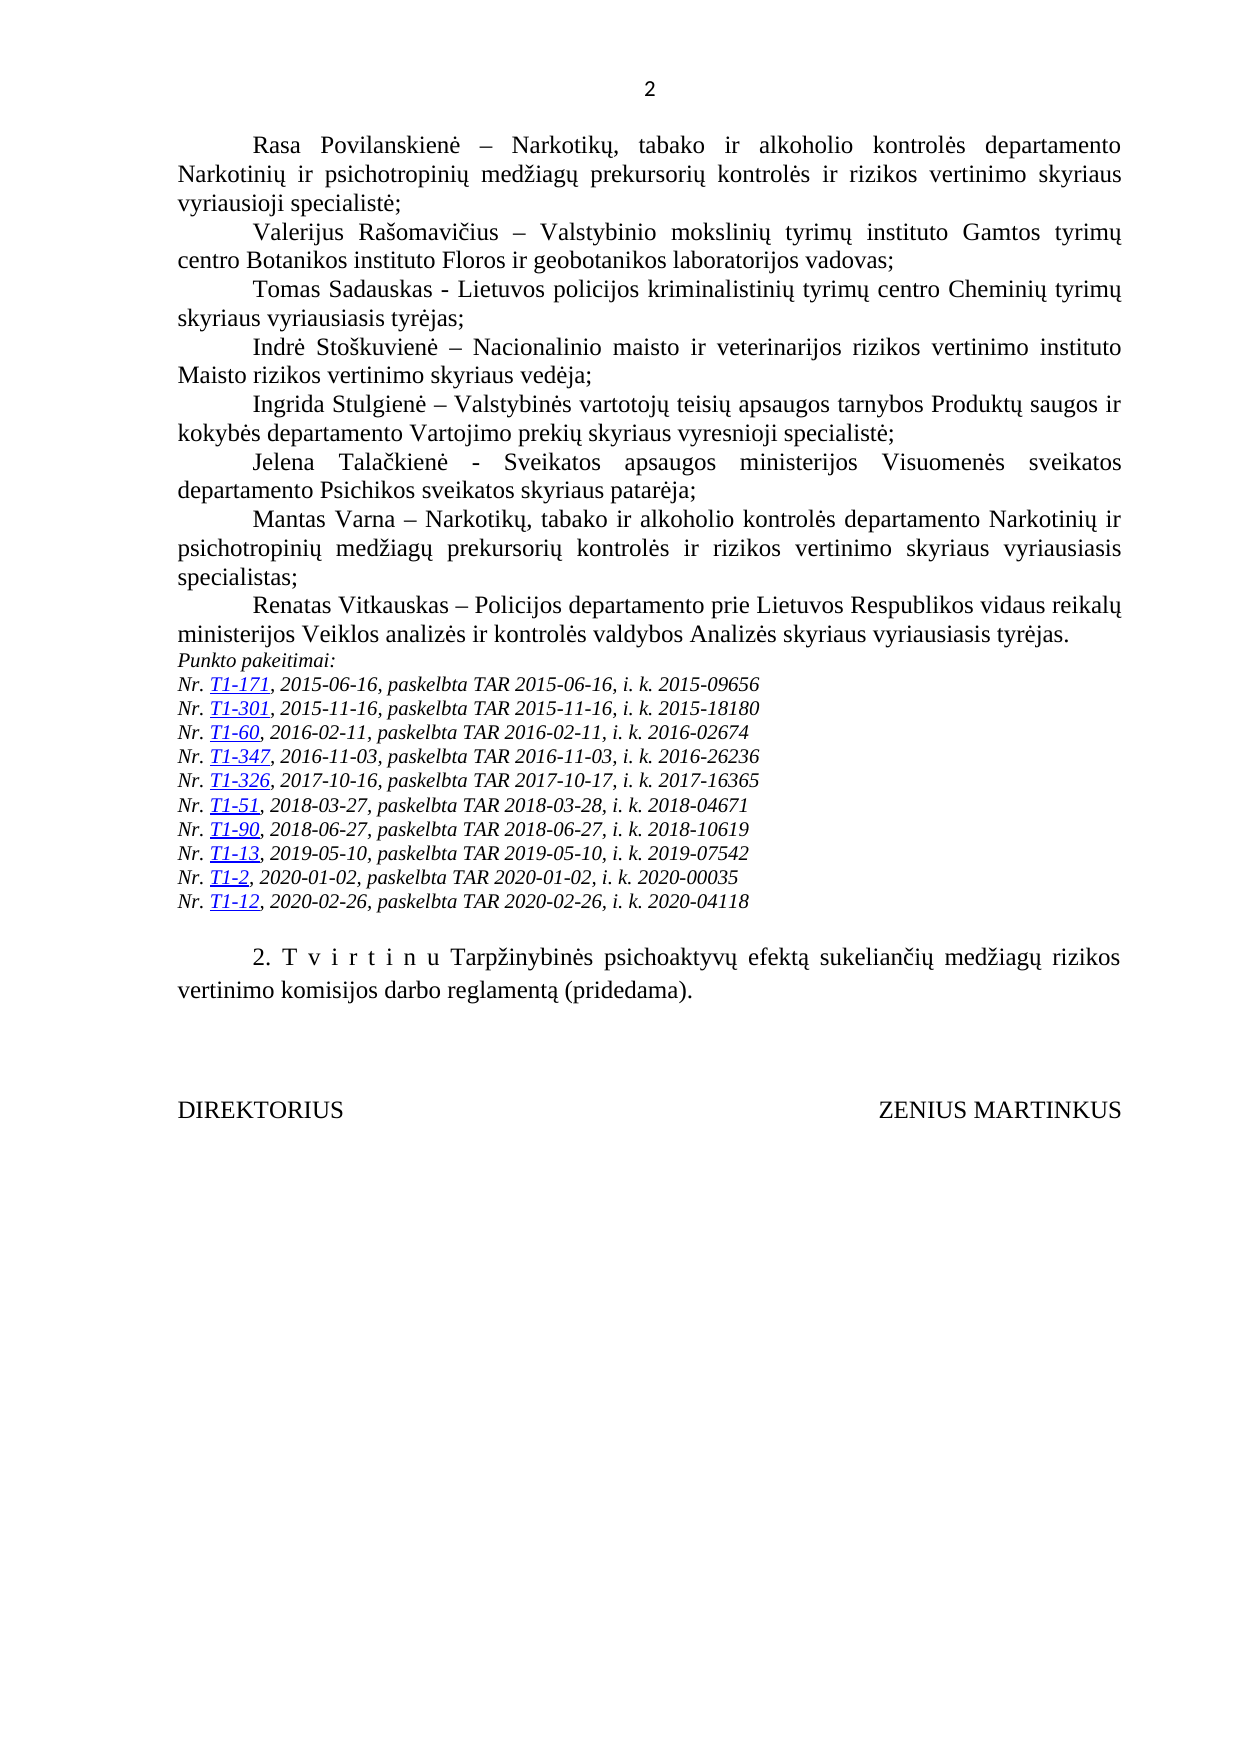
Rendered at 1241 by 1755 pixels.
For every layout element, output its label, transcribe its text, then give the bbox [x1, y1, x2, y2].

text Rasa Povilanskienė – Narkotikų, tabako ir alkoholio kontrolės departamento Narkotinių ir psichotropinių medžiagų prekursorių kontrolės ir rizikos vertinimo skyriaus vyriausioji specialistė; [177, 131, 1122, 217]
text Mantas Varna – Narkotikų, tabako ir alkoholio kontrolės departamento Narkotinių ir psichotropinių medžiagų prekursorių kontrolės ir rizikos vertinimo skyriaus vyriausiasis specialistas; [177, 504, 1122, 591]
text Nr. T1-12, 2020-02-26, paskelbta TAR 2020-02-26, i. k. 2020-04118 [177, 889, 1122, 913]
text Ingrida Stulgienė – Valstybinės vartotojų teisių apsaugos tarnybos Produktų saugos ir kokybės departamento Vartojimo prekių skyriaus vyresnioji specialistė; [177, 389, 1122, 447]
text Nr. T1-171, 2015-06-16, paskelbta TAR 2015-06-16, i. k. 2015-09656 [177, 672, 1122, 696]
text Nr. T1-60, 2016-02-11, paskelbta TAR 2016-02-11, i. k. 2016-02674 [177, 720, 1122, 744]
text Direktorius Zenius Martinkus [177, 1095, 1122, 1124]
text Tomas Sadauskas - Lietuvos policijos kriminalistinių tyrimų centro Cheminių tyrimų skyriaus vyriausiasis tyrėjas; [177, 274, 1122, 332]
text 2. T v i r t i n u Tarpžinybinės psichoaktyvų efektą sukeliančių medžiagų rizikos vertinimo komisijos darbo reglamentą (pridedama). [177, 942, 1122, 1004]
text Nr. T1-347, 2016-11-03, paskelbta TAR 2016-11-03, i. k. 2016-26236 [177, 744, 1122, 768]
text Renatas Vitkauskas – Policijos departamento prie Lietuvos Respublikos vidaus reikalų ministerijos Veiklos analizės ir kontrolės valdybos Analizės skyriaus vyriausiasis tyrėjas. [177, 591, 1122, 648]
text Indrė Stoškuvienė – Nacionalinio maisto ir veterinarijos rizikos vertinimo instituto Maisto rizikos vertinimo skyriaus vedėja; [177, 332, 1122, 389]
text Punkto pakeitimai: [177, 648, 1122, 672]
text Nr. T1-90, 2018-06-27, paskelbta TAR 2018-06-27, i. k. 2018-10619 [177, 817, 1122, 841]
text Valerijus Rašomavičius – Valstybinio mokslinių tyrimų instituto Gamtos tyrimų centro Botanikos instituto Floros ir geobotanikos laboratorijos vadovas; [177, 217, 1122, 274]
text Jelena Talačkienė - Sveikatos apsaugos ministerijos Visuomenės sveikatos departamento Psichikos sveikatos skyriaus patarėja; [177, 447, 1122, 504]
text Nr. T1-2, 2020-01-02, paskelbta TAR 2020-01-02, i. k. 2020-00035 [177, 865, 1122, 889]
text Nr. T1-13, 2019-05-10, paskelbta TAR 2019-05-10, i. k. 2019-07542 [177, 841, 1122, 865]
text Nr. T1-326, 2017-10-16, paskelbta TAR 2017-10-17, i. k. 2017-16365 [177, 768, 1122, 792]
text Nr. T1-51, 2018-03-27, paskelbta TAR 2018-03-28, i. k. 2018-04671 [177, 792, 1122, 817]
text Nr. T1-301, 2015-11-16, paskelbta TAR 2015-11-16, i. k. 2015-18180 [177, 696, 1122, 720]
